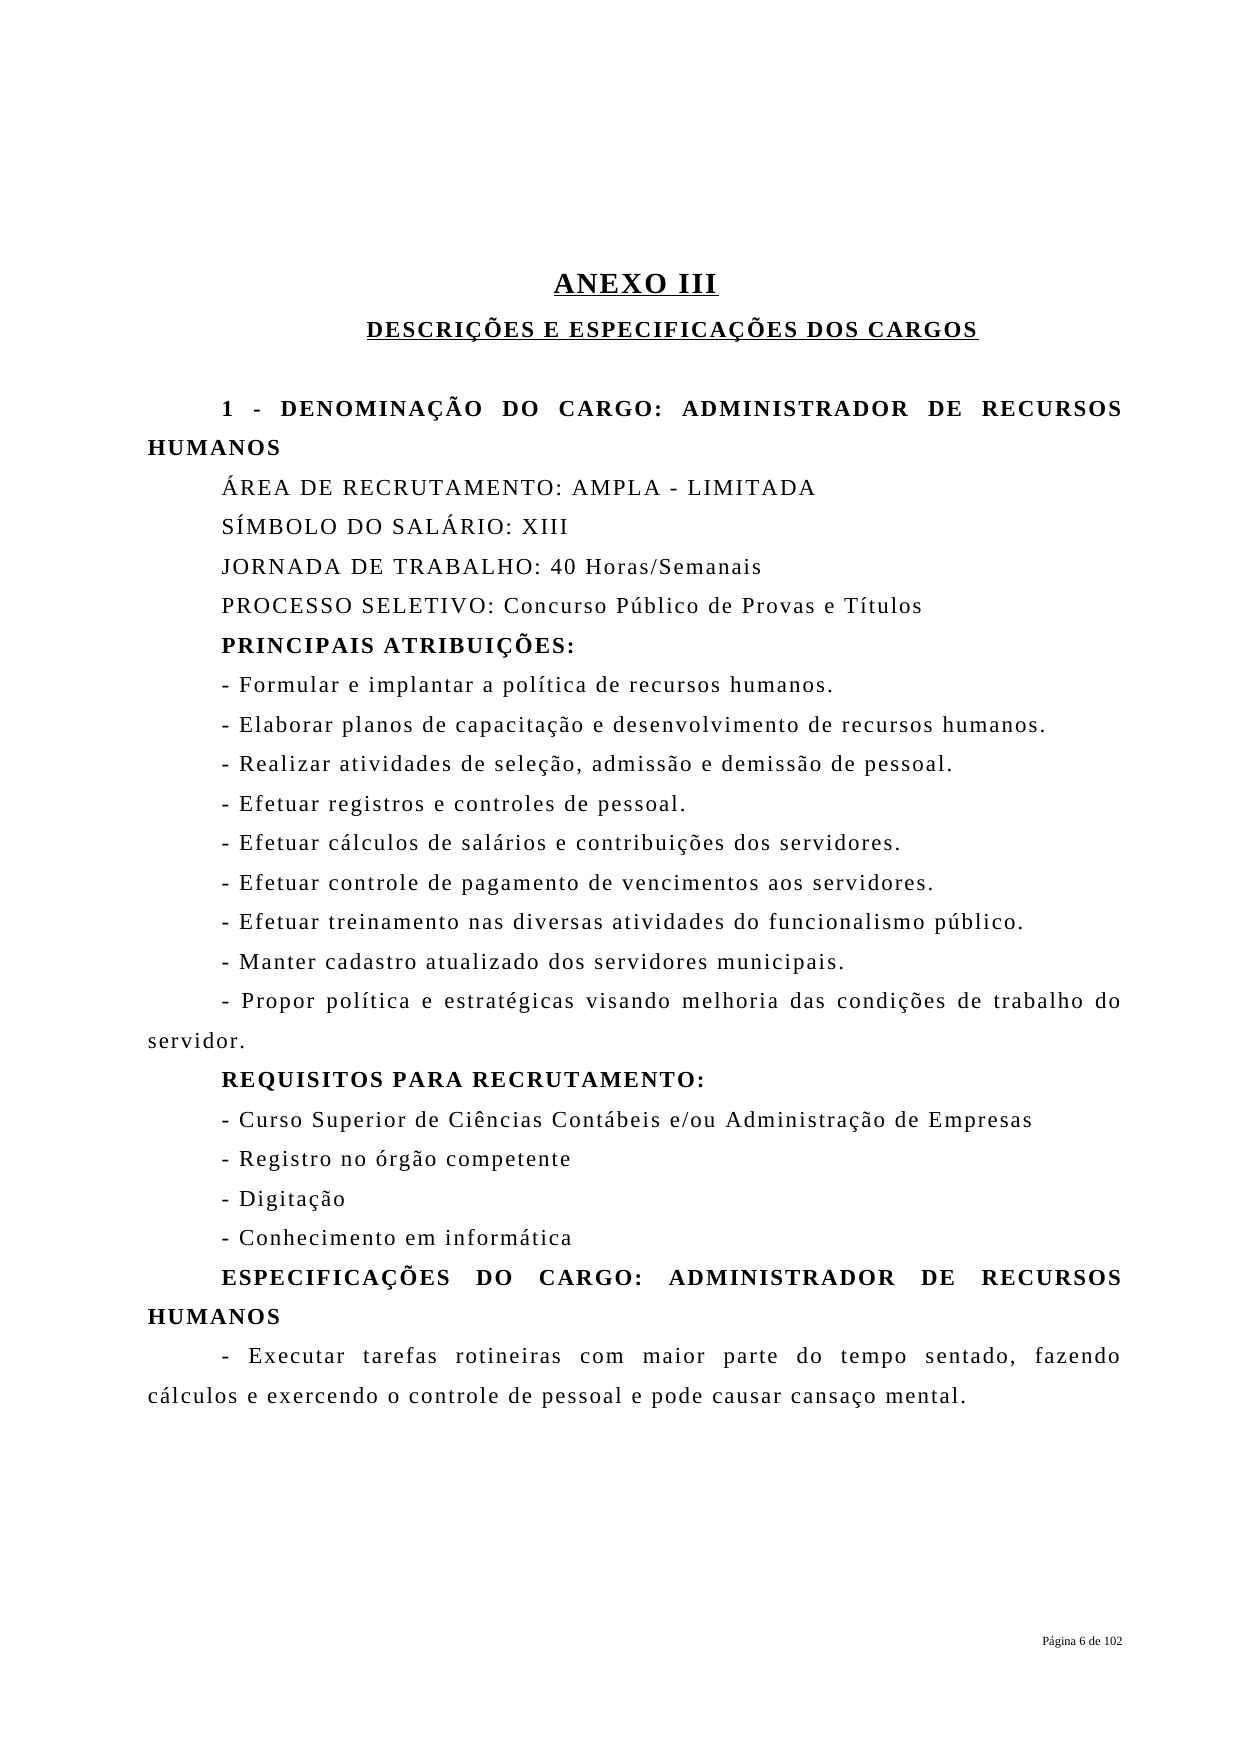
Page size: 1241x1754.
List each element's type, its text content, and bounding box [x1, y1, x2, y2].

text - Curso Superior de Ciências Contábeis e/ou Administração de Empresas [148, 1106, 1122, 1132]
text - Registro no órgão competente [148, 1145, 1122, 1171]
text - Propor política e estratégicas visando melhoria das condições de trabalho do servidor. [148, 987, 1122, 1053]
text ÁREA DE RECRUTAMENTO: AMPLA - LIMITADA [148, 474, 1122, 500]
text DESCRIÇÕES E ESPECIFICAÇÕES DOS CARGOS [148, 316, 1122, 342]
text - Manter cadastro atualizado dos servidores municipais. [148, 948, 1122, 974]
text REQUISITOS PARA RECRUTAMENTO: [148, 1066, 1122, 1092]
text SÍMBOLO DO SALÁRIO: XIII [148, 513, 1122, 540]
text - Efetuar treinamento nas diversas atividades do funcionalismo público. [148, 908, 1122, 934]
text - Digitação [148, 1184, 1122, 1211]
text 1 - DENOMINAÇÃO DO CARGO: ADMINISTRADOR DE RECURSOS HUMANOS [148, 395, 1122, 461]
text JORNADA DE TRABALHO: 40 Horas/Semanais [148, 553, 1122, 579]
text - Elaborar planos de capacitação e desenvolvimento de recursos humanos. [148, 711, 1122, 737]
text ESPECIFICAÇÕES DO CARGO: ADMINISTRADOR DE RECURSOS HUMANOS [148, 1263, 1122, 1329]
text - Efetuar controle de pagamento de vencimentos aos servidores. [148, 869, 1122, 895]
text - Efetuar registros e controles de pessoal. [148, 790, 1122, 816]
text - Conhecimento em informática [148, 1224, 1122, 1250]
text PRINCIPAIS ATRIBUIÇÕES: [148, 632, 1122, 658]
text - Efetuar cálculos de salários e contribuições dos servidores. [148, 829, 1122, 856]
text - Executar tarefas rotineiras com maior parte do tempo sentado, fazendo cálculos e exercendo o controle de pessoal e pode causar cansaço mental. [148, 1342, 1122, 1408]
text - Formular e implantar a política de recursos humanos. [148, 671, 1122, 698]
text - Realizar atividades de seleção, admissão e demissão de pessoal. [148, 750, 1122, 777]
text PROCESSO SELETIVO: Concurso Público de Provas e Títulos [148, 592, 1122, 619]
text ANEXO III [148, 266, 1122, 299]
